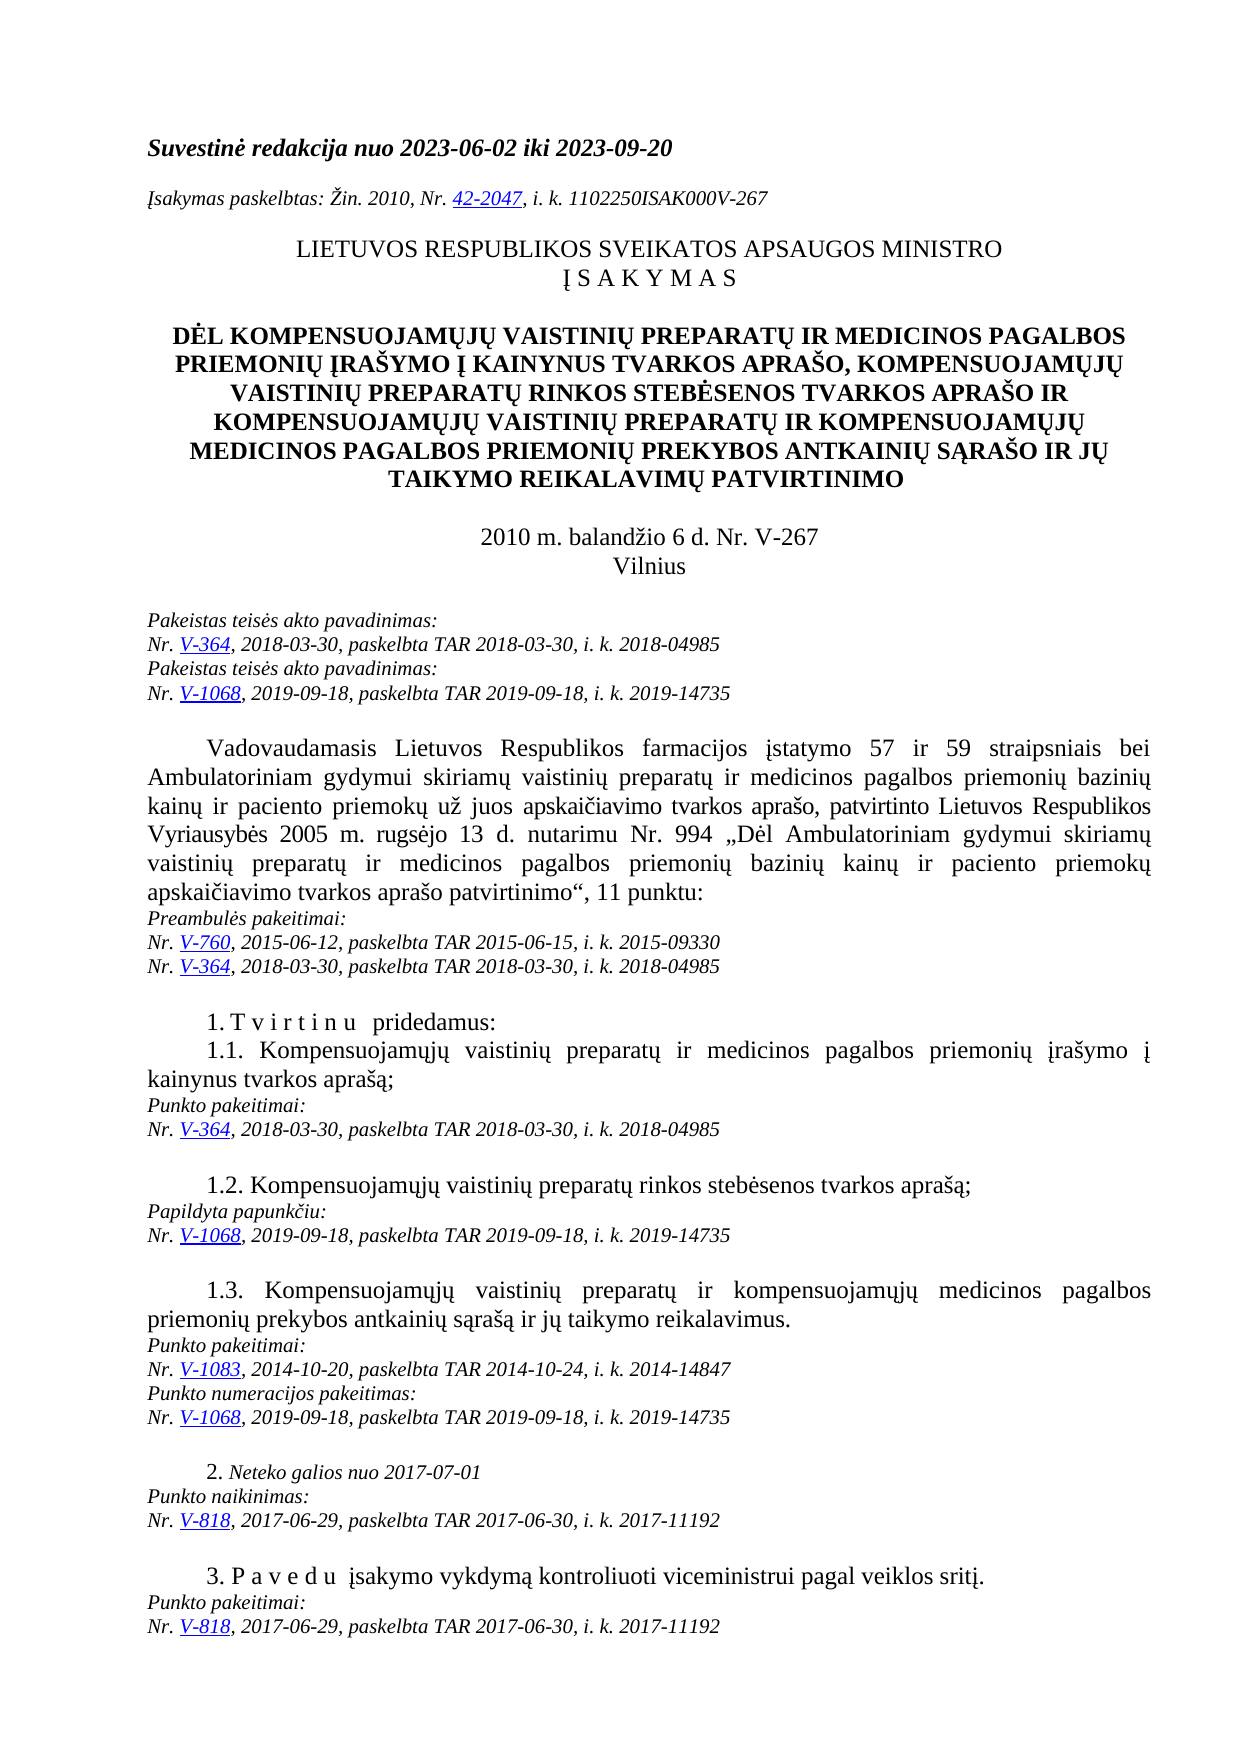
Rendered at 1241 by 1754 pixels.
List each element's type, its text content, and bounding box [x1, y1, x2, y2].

text Papildyta papunkčiu: [147, 1198, 1152, 1223]
text Vilnius [147, 551, 1152, 579]
text Nr. V-364, 2018-03-30, paskelbta TAR 2018-03-30, i. k. 2018-04985 [147, 954, 1152, 978]
text LIETUVOS RESPUBLIKOS SVEIKATOS APSAUGOS MINISTRO [147, 234, 1152, 263]
text Punkto pakeitimai: [147, 1333, 1152, 1357]
text Pakeistas teisės akto pavadinimas: [147, 656, 1152, 680]
text 1.Tvirtinu pridedamus: [147, 1007, 1152, 1035]
text Vadovaudamasis Lietuvos Respublikos farmacijos įstatymo 57 ir 59 straipsniais bei Ambulatoriniam gydymui skiriamų vaistinių preparatų ir medicinos pagalbos priemonių bazinių kainų ir paciento priemokų už juos apskaičiavimo tvarkos aprašo, patvirtinto Lietuvos Respublikos Vyriausybės 2005 m. rugsėjo 13 d. nutarimu Nr. 994 „Dėl Ambulatoriniam gydymui skiriamų vaistinių preparatų ir medicinos pagalbos priemonių bazinių kainų ir paciento priemokų apskaičiavimo tvarkos aprašo patvirtinimo“, 11 punktu: [147, 733, 1152, 906]
text Punkto pakeitimai: [147, 1590, 1152, 1614]
text Punkto naikinimas: [147, 1484, 1152, 1508]
text Nr. V-1068, 2019-09-18, paskelbta TAR 2019-09-18, i. k. 2019-14735 [147, 680, 1152, 704]
text Nr. V-364, 2018-03-30, paskelbta TAR 2018-03-30, i. k. 2018-04985 [147, 1117, 1152, 1141]
text Nr. V-818, 2017-06-29, paskelbta TAR 2017-06-30, i. k. 2017-11192 [147, 1508, 1152, 1532]
text Punkto pakeitimai: [147, 1093, 1152, 1117]
text Punkto numeracijos pakeitimas: [147, 1381, 1152, 1405]
text 1.2. Kompensuojamųjų vaistinių preparatų rinkos stebėsenos tvarkos aprašą; [206, 1170, 1152, 1198]
text 3. P a v e d u įsakymo vykdymą kontroliuoti viceministrui pagal veiklos sritį. [147, 1561, 1152, 1590]
text Nr. V-1083, 2014-10-20, paskelbta TAR 2014-10-24, i. k. 2014-14847 [147, 1357, 1152, 1381]
text Nr. V-760, 2015-06-12, paskelbta TAR 2015-06-15, i. k. 2015-09330 [147, 930, 1152, 954]
text Preambulės pakeitimai: [147, 906, 1152, 930]
text Įsakymas paskelbtas: Žin. 2010, Nr. 42-2047, i. k. 1102250ISAK000V-267 [147, 186, 1152, 210]
text ĮSAKYMAS [147, 263, 1152, 292]
text Nr. V-818, 2017-06-29, paskelbta TAR 2017-06-30, i. k. 2017-11192 [147, 1614, 1152, 1638]
text Suvestinė redakcija nuo 2023-06-02 iki 2023-09-20 [147, 133, 1152, 162]
text DĖL KOMPENSUOJAMŲJŲ VAISTINIŲ PREPARATŲ IR MEDICINOS PAGALBOS PRIEMONIŲ ĮRAŠYMO Į KAINYNUS TVARKOS APRAŠO, KOMPENSUOJAMŲJŲ VAISTINIŲ PREPARATŲ RINKOS STEBĖSENOS TVARKOS APRAŠO IR KOMPENSUOJAMŲJŲ VAISTINIŲ PREPARATŲ IR KOMPENSUOJAMŲJŲ MEDICINOS PAGALBOS PRIEMONIŲ PREKYBOS ANTKAINIŲ SĄRAŠO IR JŲ TAIKYMO REIKALAVIMŲ PATVIRTINIMO [147, 321, 1152, 493]
text Nr. V-1068, 2019-09-18, paskelbta TAR 2019-09-18, i. k. 2019-14735 [147, 1223, 1152, 1247]
text Pakeistas teisės akto pavadinimas: [147, 608, 1152, 632]
text 1.1. Kompensuojamųjų vaistinių preparatų ir medicinos pagalbos priemonių įrašymo į kainynus tvarkos aprašą; [147, 1035, 1152, 1093]
text 1.3. Kompensuojamųjų vaistinių preparatų ir kompensuojamųjų medicinos pagalbos priemonių prekybos antkainių sąrašą ir jų taikymo reikalavimus. [147, 1275, 1152, 1333]
text 2010 m. balandžio 6 d. Nr. V-267 [147, 522, 1152, 551]
text 2. Neteko galios nuo 2017-07-01 [147, 1458, 1152, 1484]
text Nr. V-1068, 2019-09-18, paskelbta TAR 2019-09-18, i. k. 2019-14735 [147, 1405, 1152, 1429]
text Nr. V-364, 2018-03-30, paskelbta TAR 2018-03-30, i. k. 2018-04985 [147, 632, 1152, 656]
